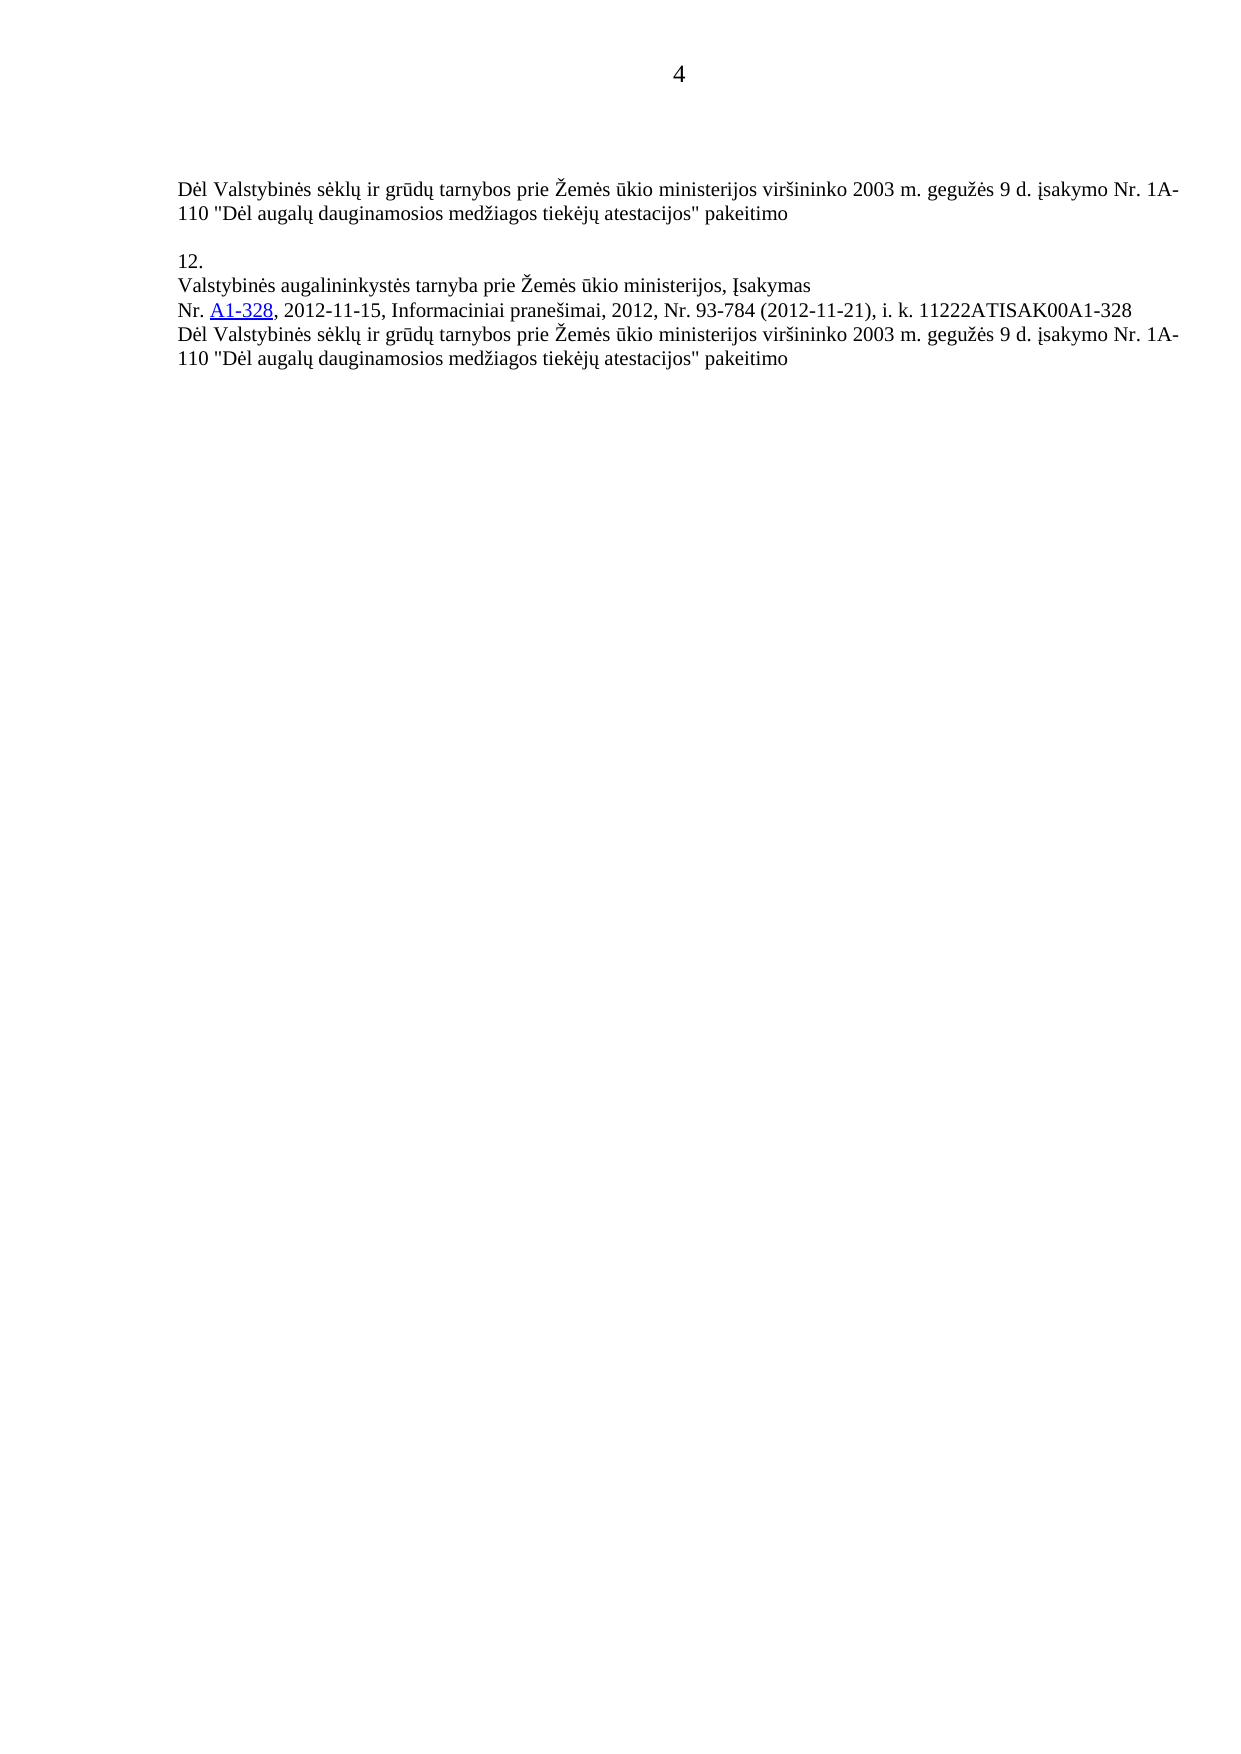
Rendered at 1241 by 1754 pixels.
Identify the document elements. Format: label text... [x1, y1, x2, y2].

text Valstybinės augalininkystės tarnyba prie Žemės ūkio ministerijos, Įsakymas [177, 273, 1181, 297]
text Dėl Valstybinės sėklų ir grūdų tarnybos prie Žemės ūkio ministerijos viršininko 2003 m. gegužės 9 d. įsakymo Nr. 1A-110 "Dėl augalų dauginamosios medžiagos tiekėjų atestacijos" pakeitimo [177, 177, 1181, 225]
text 12. [177, 249, 1181, 273]
text Dėl Valstybinės sėklų ir grūdų tarnybos prie Žemės ūkio ministerijos viršininko 2003 m. gegužės 9 d. įsakymo Nr. 1A-110 "Dėl augalų dauginamosios medžiagos tiekėjų atestacijos" pakeitimo [177, 322, 1181, 370]
text Nr. A1-328, 2012-11-15, Informaciniai pranešimai, 2012, Nr. 93-784 (2012-11-21), i. k. 11222ATISAK00A1-328 [177, 297, 1181, 322]
